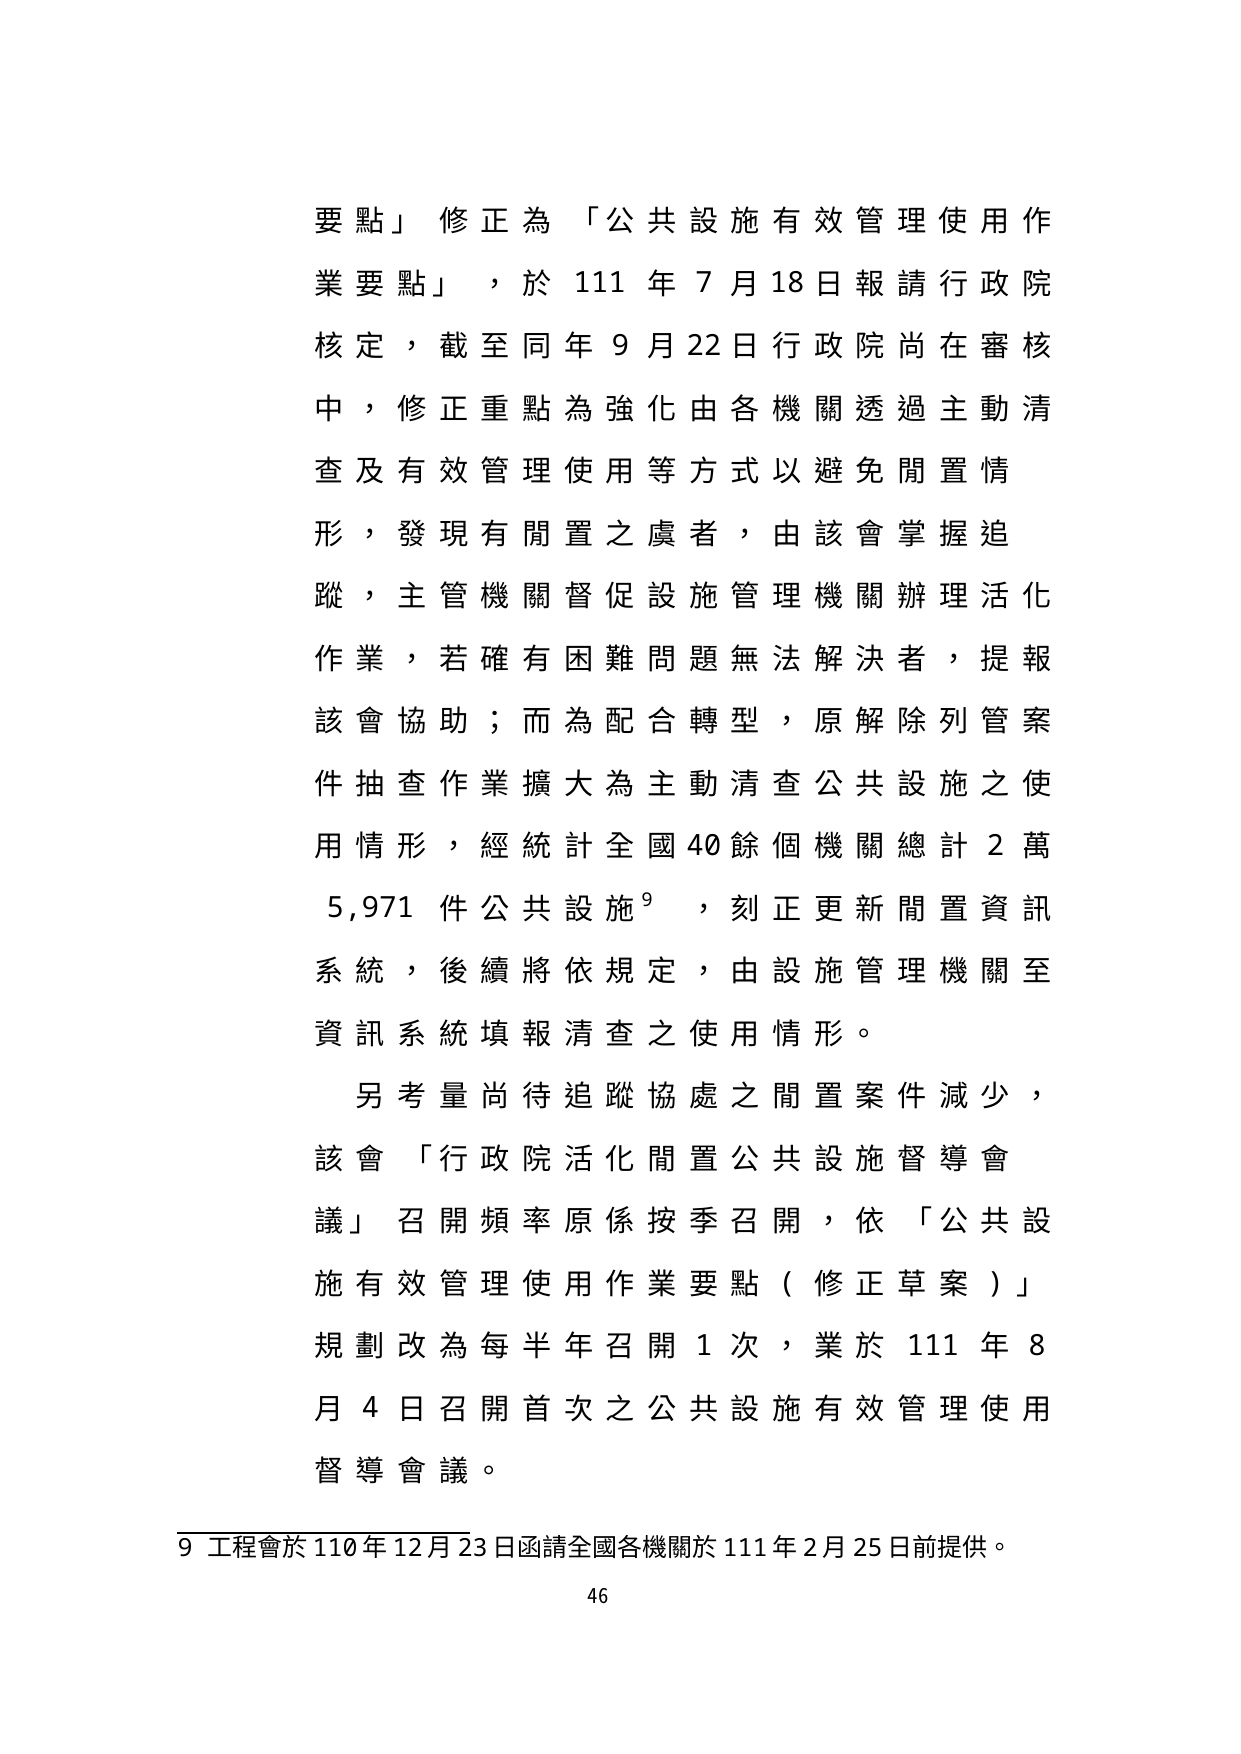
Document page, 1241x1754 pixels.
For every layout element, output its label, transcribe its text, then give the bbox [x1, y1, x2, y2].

text 要點」修正為「公共設施有效管理使用作業要點」，於111年7月18日報請行政院核定，截至同年9月22日行政院尚在審核中，修正重點為強化由各機關透過主動清查及有效管理使用等方式以避免閒置情形，發現有閒置之虞者，由該會掌握追蹤，主管機關督促設施管理機關辦理活化作業，若確有困難問題無法解決者，提報該會協助；而為配合轉型，原解除列管案件抽查作業擴大為主動清查公共設施之使用情形，經統計全國40餘個機關總計2萬5,971件公共設施，刻正更新閒置資訊系統，後續將依規定，由設施管理機關至資訊系統填報清查之使用情形。 [271, 177, 1058, 1052]
text 另考量尚待追蹤協處之閒置案件減少，該會「行政院活化閒置公共設施督導會議」召開頻率原係按季召開，依「公共設施有效管理使用作業要點(修正草案)」規劃改為每半年召開1次，業於111年8月4日召開首次之公共設施有效管理使用督導會議。 [271, 1052, 1058, 1490]
text 工程會於110年12月23日函請全國各機關於111年2月25日前提供。 [177, 1533, 1063, 1562]
